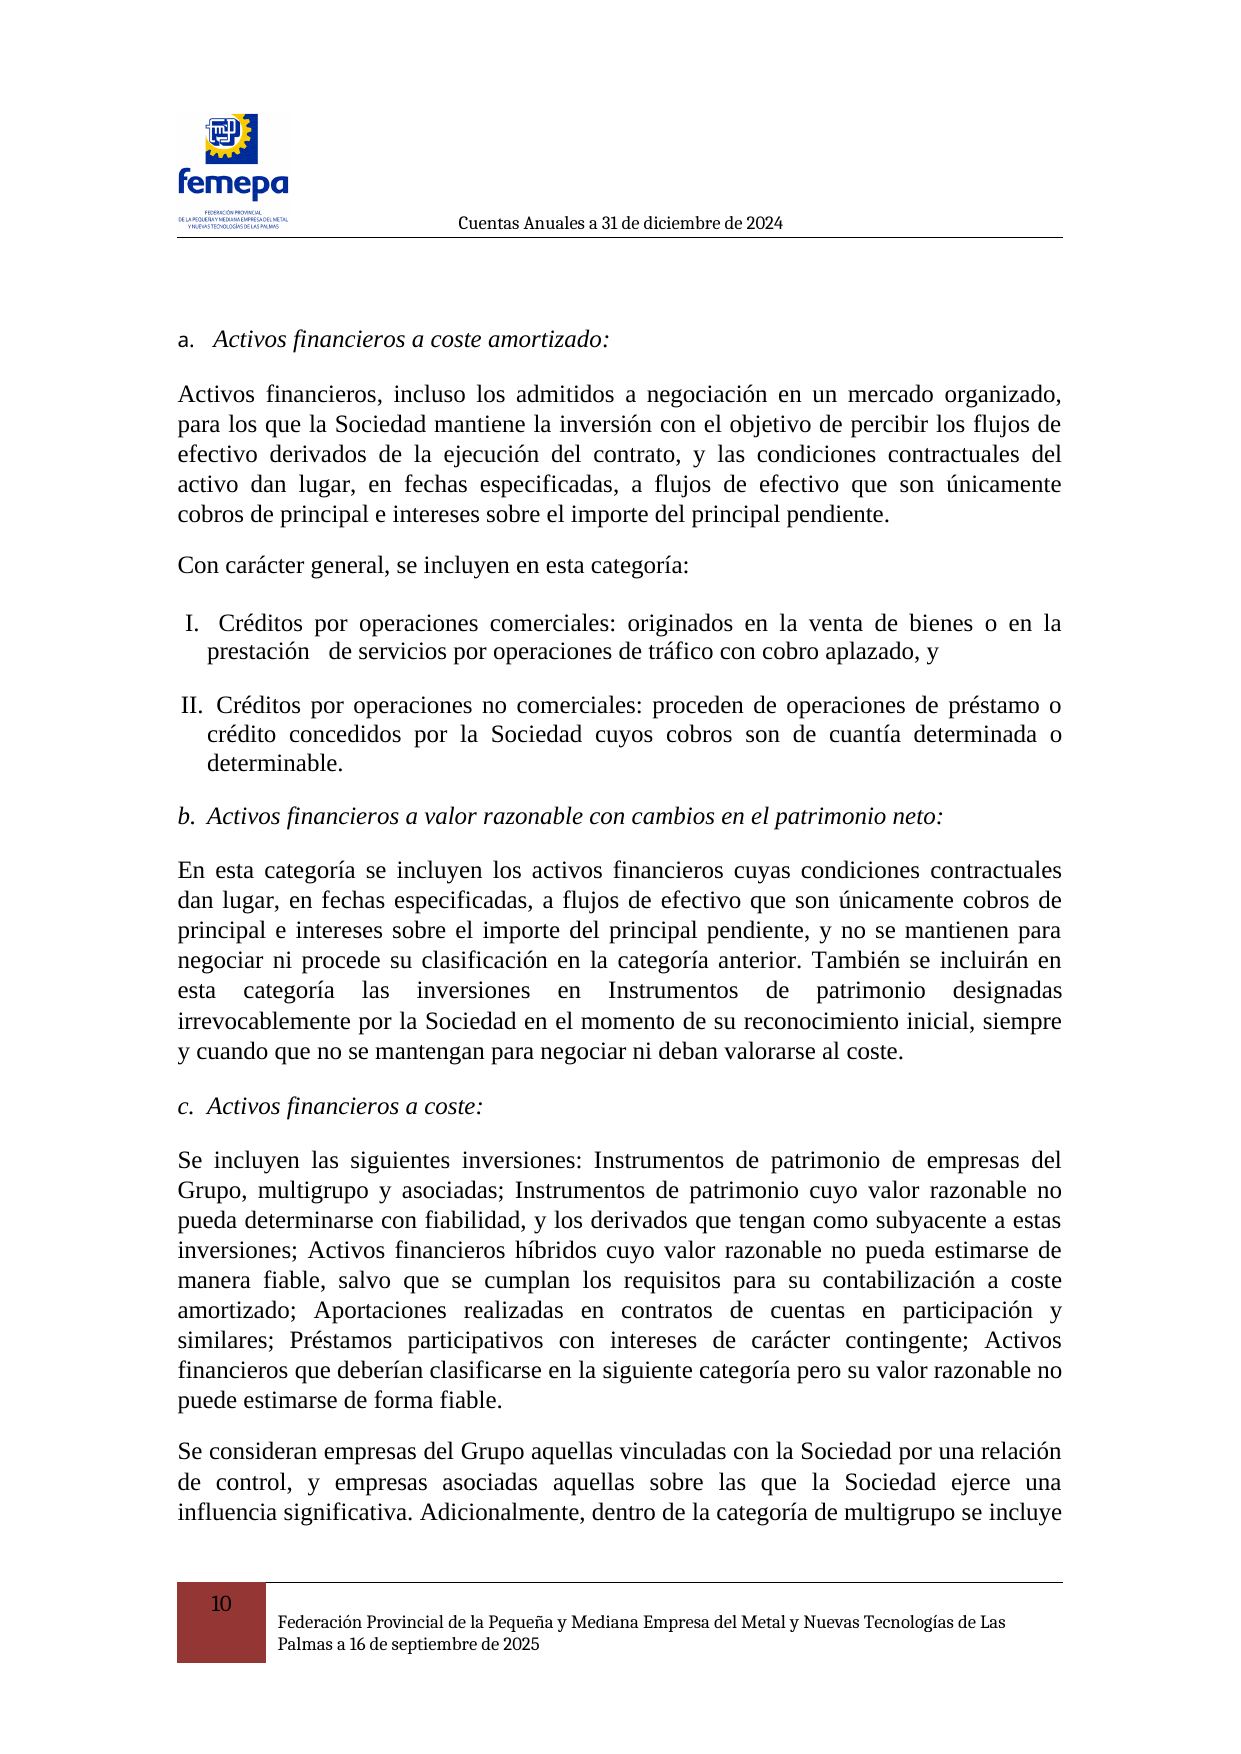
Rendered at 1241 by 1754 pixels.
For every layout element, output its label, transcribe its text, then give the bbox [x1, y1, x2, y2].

list Activos financieros a valor razonable con cambios en el patrimonio neto: [177, 801, 1063, 830]
text Se consideran empresas del Grupo aquellas vinculadas con la Sociedad por una relación de control, y empresas asociadas aquellas sobre las que la Sociedad ejerce una influencia significativa. Adicionalmente, dentro de la categoría de multigrupo se incluye [177, 1436, 1063, 1525]
text Se incluyen las siguientes inversiones: Instrumentos de patrimonio de empresas del Grupo, multigrupo y asociadas; Instrumentos de patrimonio cuyo valor razonable no pueda determinarse con fiabilidad, y los derivados que tengan como subyacente a estas inversiones; Activos financieros híbridos cuyo valor razonable no pueda estimarse de manera fiable, salvo que se cumplan los requisitos para su contabilización a coste amortizado; Aportaciones realizadas en contratos de cuentas en participación y similares; Préstamos participativos con intereses de carácter contingente; Activos financieros que deberían clasificarse en la siguiente categoría pero su valor razonable no puede estimarse de forma fiable. [177, 1145, 1063, 1414]
list Activos financieros a coste amortizado: [177, 324, 1063, 354]
picture [177, 112, 290, 230]
list Activos financieros a coste: [177, 1091, 1063, 1120]
text Activos financieros, incluso los admitidos a negociación en un mercado organizado, para los que la Sociedad mantiene la inversión con el objetivo de percibir los flujos de efectivo derivados de la ejecución del contrato, y las condiciones contractuales del activo dan lugar, en fechas especificadas, a flujos de efectivo que son únicamente cobros de principal e intereses sobre el importe del principal pendiente. [177, 379, 1063, 528]
list Créditos por operaciones no comerciales: proceden de operaciones de préstamo o crédito concedidos por la Sociedad cuyos cobros son de cuantía determinada o determinable. [192, 690, 1063, 776]
list Créditos por operaciones comerciales: originados en la venta de bienes o en la prestación de servicios por operaciones de tráfico con cobro aplazado, y [192, 608, 1063, 665]
text En esta categoría se incluyen los activos financieros cuyas condiciones contractuales dan lugar, en fechas especificadas, a flujos de efectivo que son únicamente cobros de principal e intereses sobre el importe del principal pendiente, y no se mantienen para negociar ni procede su clasificación en la categoría anterior. También se incluirán en esta categoría las inversiones en Instrumentos de patrimonio designadas irrevocablemente por la Sociedad en el momento de su reconocimiento inicial, siempre y cuando que no se mantengan para negociar ni deban valorarse al coste. [177, 855, 1063, 1064]
list Con carácter general, se incluyen en esta categoría: [140, 550, 1063, 579]
